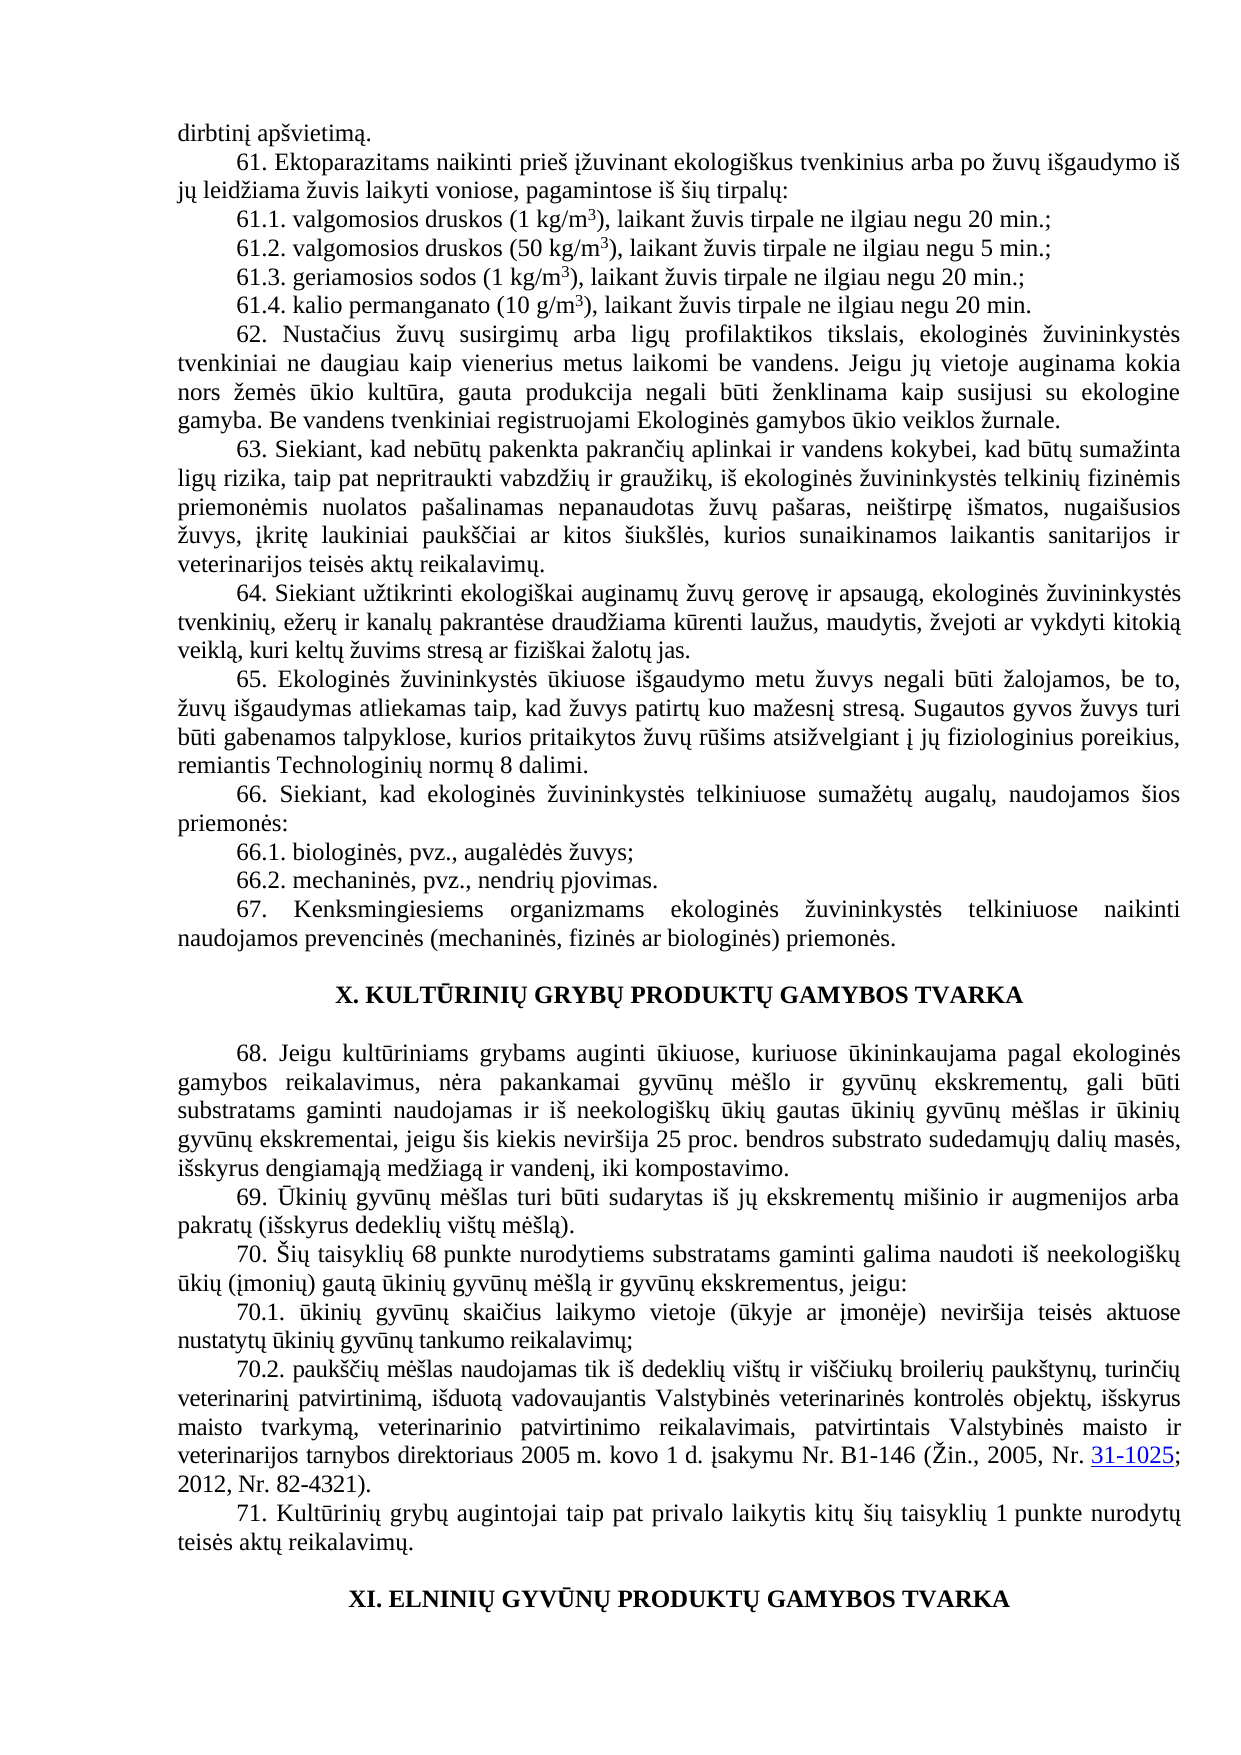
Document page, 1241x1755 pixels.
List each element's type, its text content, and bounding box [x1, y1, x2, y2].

text 66.2. mechaninės, pvz., nendrių pjovimas. [177, 866, 1181, 894]
text 61.2. valgomosios druskos (50 kg/m3), laikant žuvis tirpale ne ilgiau negu 5 min.; [177, 233, 1181, 262]
text 70.1. ūkinių gyvūnų skaičius laikymo vietoje (ūkyje ar įmonėje) neviršija teisės aktuose nustatytų ūkinių gyvūnų tankumo reikalavimų; [177, 1297, 1181, 1354]
text 61.3. geriamosios sodos (1 kg/m3), laikant žuvis tirpale ne ilgiau negu 20 min.; [177, 262, 1181, 291]
text 61.4. kalio permanganato (10 g/m3), laikant žuvis tirpale ne ilgiau negu 20 min. [177, 291, 1181, 319]
text 66.1. biologinės, pvz., augalėdės žuvys; [177, 837, 1181, 866]
text 68. Jeigu kultūriniams grybams auginti ūkiuose, kuriuose ūkininkaujama pagal ekologinės gamybos reikalavimus, nėra pakankamai gyvūnų mėšlo ir gyvūnų ekskrementų, gali būti substratams gaminti naudojamas ir iš neekologiškų ūkių gautas ūkinių gyvūnų mėšlas ir ūkinių gyvūnų ekskrementai, jeigu šis kiekis neviršija 25 proc. bendros substrato sudedamųjų dalių masės, išskyrus dengiamąją medžiagą ir vandenį, iki kompostavimo. [177, 1038, 1181, 1182]
text 71. Kultūrinių grybų augintojai taip pat privalo laikytis kitų šių taisyklių 1 punkte nurodytų teisės aktų reikalavimų. [177, 1498, 1181, 1556]
text 69. Ūkinių gyvūnų mėšlas turi būti sudarytas iš jų ekskrementų mišinio ir augmenijos arba pakratų (išskyrus dedeklių vištų mėšlą). [177, 1182, 1181, 1239]
text X. KULTŪRINIŲ GRYBŲ Produktų GAMYBOS TVARKA [177, 981, 1181, 1009]
text 65. Ekologinės žuvininkystės ūkiuose išgaudymo metu žuvys negali būti žalojamos, be to, žuvų išgaudymas atliekamas taip, kad žuvys patirtų kuo mažesnį stresą. Sugautos gyvos žuvys turi būti gabenamos talpyklose, kurios pritaikytos žuvų rūšims atsižvelgiant į jų fiziologinius poreikius, remiantis Technologinių normų 8 dalimi. [177, 664, 1181, 779]
text dirbtinį apšvietimą. [177, 118, 1181, 147]
text 63. Siekiant, kad nebūtų pakenkta pakrančių aplinkai ir vandens kokybei, kad būtų sumažinta ligų rizika, taip pat nepritraukti vabzdžių ir graužikų, iš ekologinės žuvininkystės telkinių fizinėmis priemonėmis nuolatos pašalinamas nepanaudotas žuvų pašaras, neištirpę išmatos, nugaišusios žuvys, įkritę laukiniai paukščiai ar kitos šiukšlės, kurios sunaikinamos laikantis sanitarijos ir veterinarijos teisės aktų reikalavimų. [177, 434, 1181, 578]
text 70. Šių taisyklių 68 punkte nurodytiems substratams gaminti galima naudoti iš neekologiškų ūkių (įmonių) gautą ūkinių gyvūnų mėšlą ir gyvūnų ekskrementus, jeigu: [177, 1239, 1181, 1297]
text 62. Nustačius žuvų susirgimų arba ligų profilaktikos tikslais, ekologinės žuvininkystės tvenkiniai ne daugiau kaip vienerius metus laikomi be vandens. Jeigu jų vietoje auginama kokia nors žemės ūkio kultūra, gauta produkcija negali būti ženklinama kaip susijusi su ekologine gamyba. Be vandens tvenkiniai registruojami Ekologinės gamybos ūkio veiklos žurnale. [177, 319, 1181, 434]
text 70.2. paukščių mėšlas naudojamas tik iš dedeklių vištų ir viščiukų broilerių paukštynų, turinčių veterinarinį patvirtinimą, išduotą vadovaujantis Valstybinės veterinarinės kontrolės objektų, išskyrus maisto tvarkymą, veterinarinio patvirtinimo reikalavimais, patvirtintais Valstybinės maisto ir veterinarijos tarnybos direktoriaus 2005 m. kovo 1 d. įsakymu Nr. B1-146 (Žin., 2005, Nr. 31-1025; 2012, Nr. 82-4321). [177, 1354, 1181, 1498]
text 61.1. valgomosios druskos (1 kg/m3), laikant žuvis tirpale ne ilgiau negu 20 min.; [177, 204, 1181, 233]
text XI. ELNINIŲ GYVŪNŲ PRODUKTŲ gAMYBOS TVARKA [177, 1584, 1181, 1613]
text 67. Kenksmingiesiems organizmams ekologinės žuvininkystės telkiniuose naikinti naudojamos prevencinės (mechaninės, fizinės ar biologinės) priemonės. [177, 894, 1181, 952]
text 64. Siekiant užtikrinti ekologiškai auginamų žuvų gerovę ir apsaugą, ekologinės žuvininkystės tvenkinių, ežerų ir kanalų pakrantėse draudžiama kūrenti laužus, maudytis, žvejoti ar vykdyti kitokią veiklą, kuri keltų žuvims stresą ar fiziškai žalotų jas. [177, 578, 1181, 664]
text 66. Siekiant, kad ekologinės žuvininkystės telkiniuose sumažėtų augalų, naudojamos šios priemonės: [177, 779, 1181, 837]
text 61. Ektoparazitams naikinti prieš įžuvinant ekologiškus tvenkinius arba po žuvų išgaudymo iš jų leidžiama žuvis laikyti voniose, pagamintose iš šių tirpalų: [177, 147, 1181, 204]
